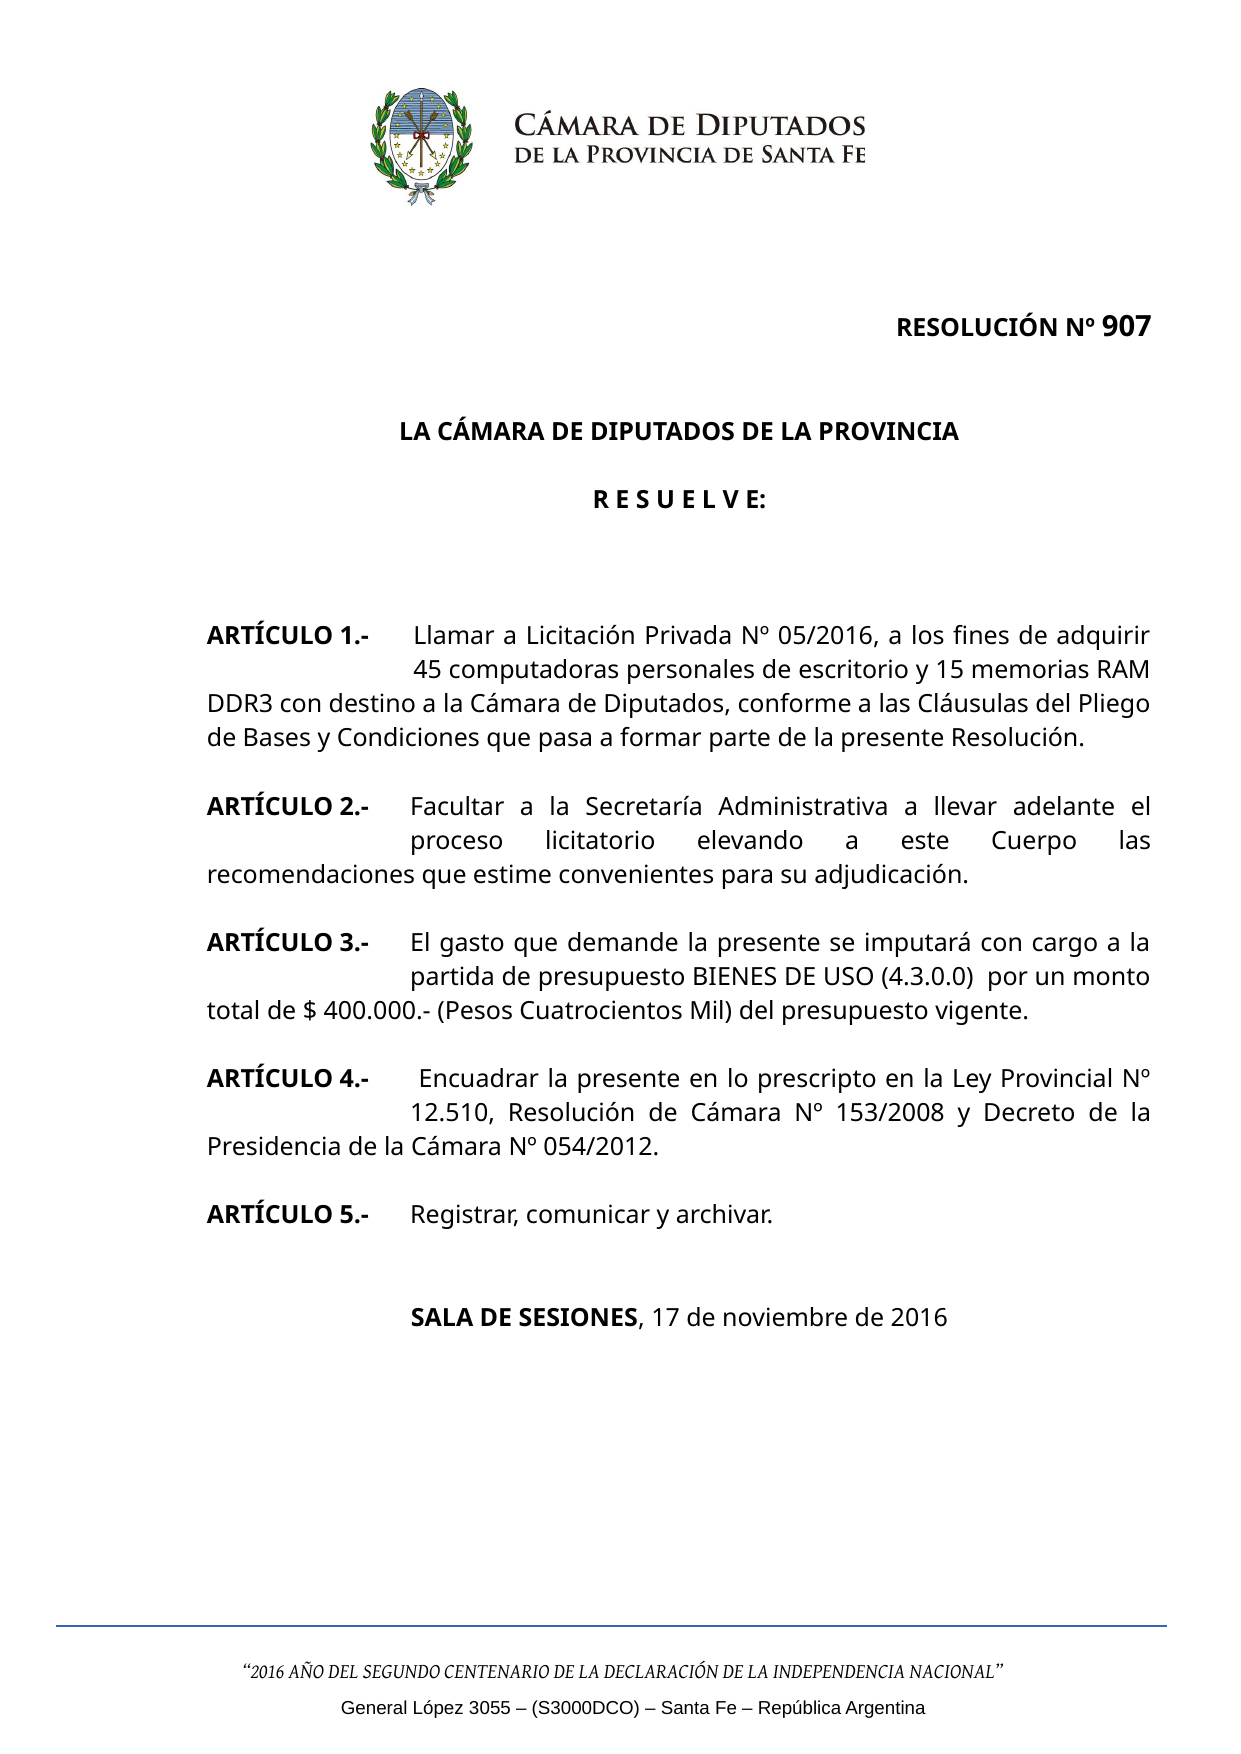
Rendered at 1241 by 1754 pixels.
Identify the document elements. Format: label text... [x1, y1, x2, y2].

text SALA DE SESIONES, 17 de noviembre de 2016 [207, 1299, 1152, 1333]
text LA CÁMARA DE DIPUTADOS DE LA PROVINCIA [207, 413, 1152, 448]
text Llamar a Licitación Privada Nº 05/2016, a los fines de adquirir 45 computadoras personales de escritorio y 15 memorias RAM DDR3 con destino a la Cámara de Diputados, conforme a las Cláusulas del Pliego de Bases y Condiciones que pasa a formar parte de la presente Resolución. [207, 618, 1152, 754]
text Encuadrar la presente en lo prescripto en la Ley Provincial Nº 12.510, Resolución de Cámara Nº 153/2008 y Decreto de la Presidencia de la Cámara Nº 054/2012. [207, 1061, 1152, 1163]
table_header ARTÍCULO 4.- [207, 1061, 410, 1111]
text El gasto que demande la presente se imputará con cargo a la partida de presupuesto BIENES DE USO (4.3.0.0) por un monto total de $ 400.000.- (Pesos Cuatrocientos Mil) del presupuesto vigente. [207, 924, 1152, 1027]
table_header ARTÍCULO 3.- [207, 925, 410, 975]
picture [370, 88, 866, 210]
table_header ARTÍCULO 2.- [207, 788, 410, 838]
text R E S U E L V E: [207, 482, 1152, 516]
table_header ARTÍCULO 1.- [207, 618, 413, 668]
text Facultar a la Secretaría Administrativa a llevar adelante el proceso licitatorio elevando a este Cuerpo las recomendaciones que estime convenientes para su adjudicación. [207, 788, 1152, 890]
text RESOLUCIÓN Nº 907 [207, 306, 1152, 345]
table_header ARTÍCULO 5.- [207, 1197, 410, 1247]
text Registrar, comunicar y archivar. [410, 1197, 1152, 1231]
